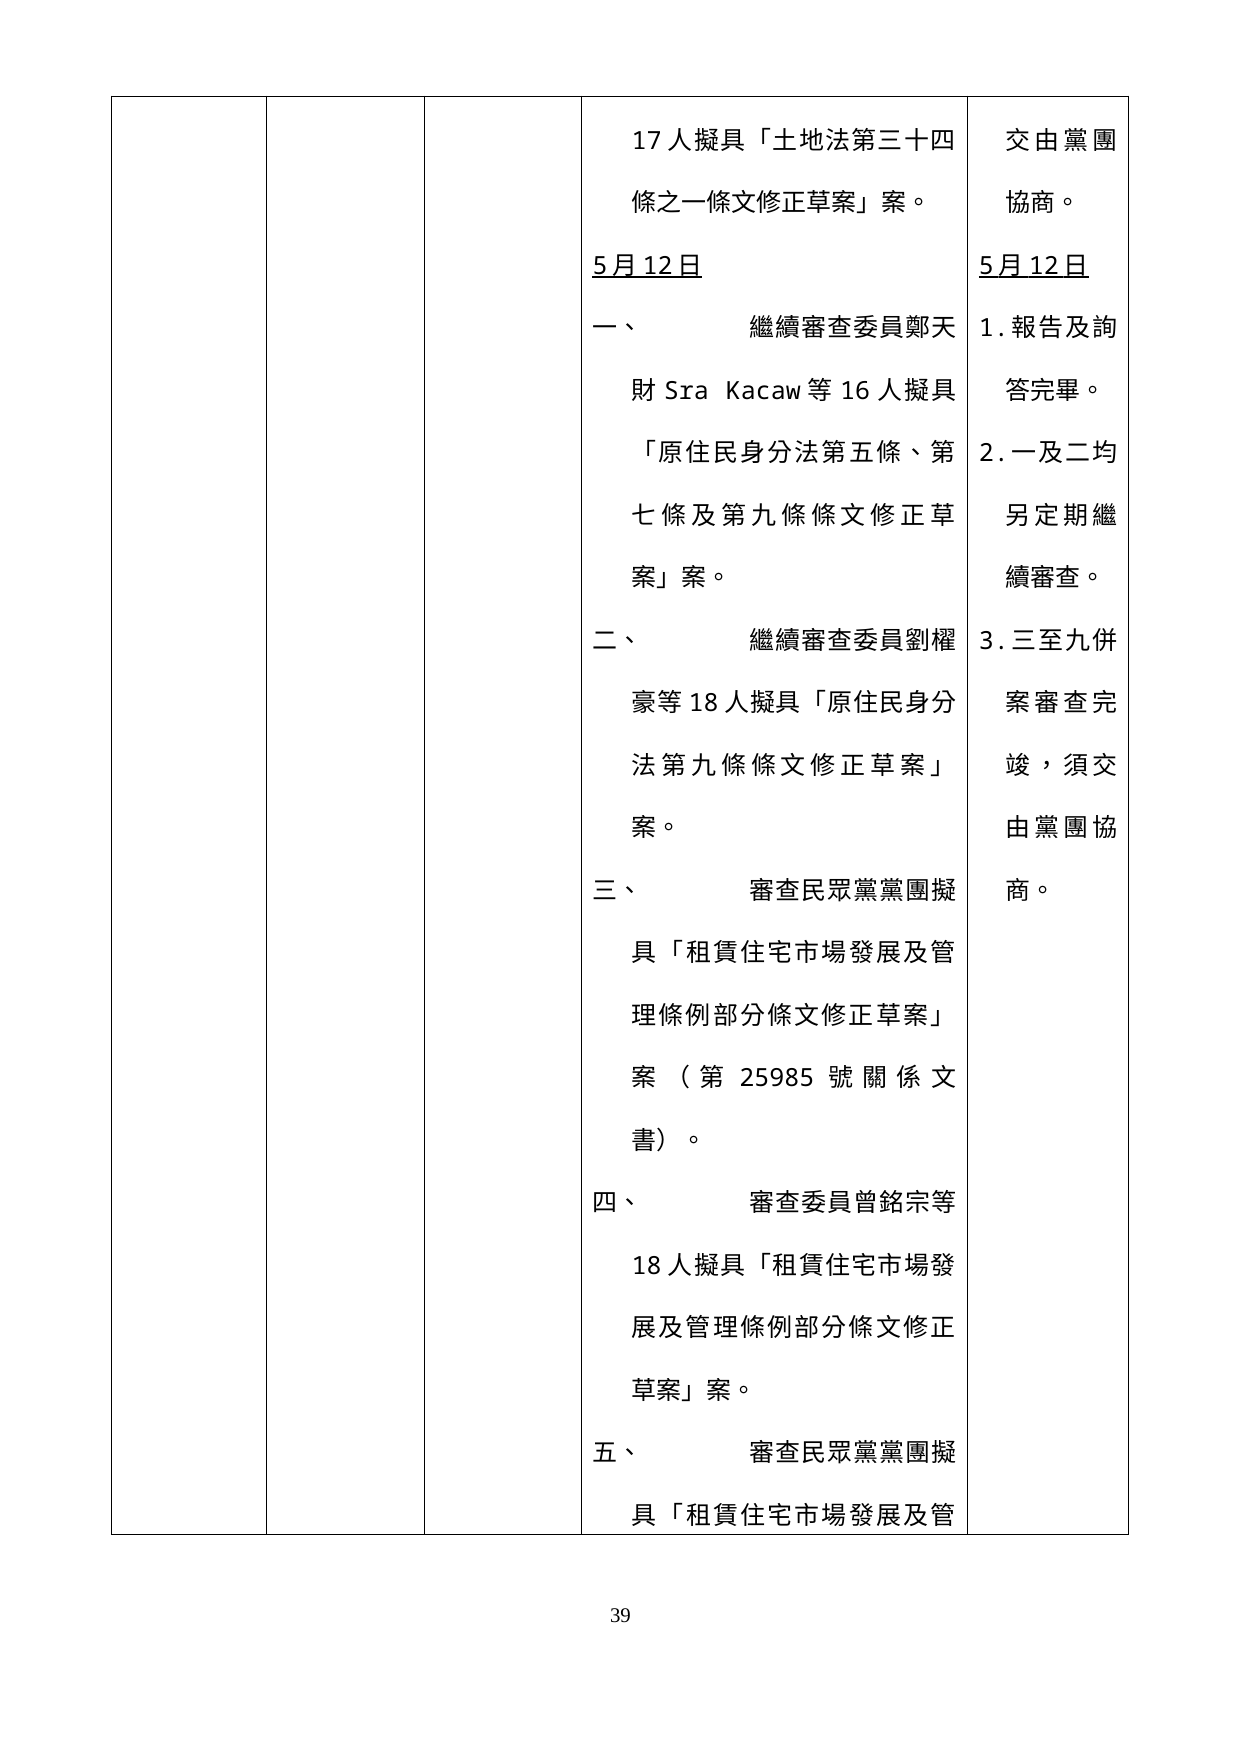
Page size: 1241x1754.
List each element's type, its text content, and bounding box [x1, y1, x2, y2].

table_cell [112, 97, 266, 1534]
table_cell [267, 97, 424, 1534]
table_cell 交由黨團協商。 5月12日 1.報告及詢答完畢。 2.一及二均另定期繼續審查。 3.三至九併案審查完竣，須交由黨團協商。 [968, 97, 1128, 1534]
table_cell [425, 97, 581, 1534]
table_cell 17人擬具「土地法第三十四條之一條文修正草案」案。 5月12日 一、 繼續審查委員鄭天財Sra Kacaw等16人擬具「原住民身分法第五條、第七條及第九條條文修正草案」案。 二、 繼續審查委員劉櫂豪等18人擬具「原住民身分法第九條條文修正草案」案。 三、 審查民眾黨黨團擬具「租賃住宅市場發展及管理條例部分條文修正草案」案（第25985號關係文書）。 四、 審查委員曾銘宗等18人擬具「租賃住宅市場發展及管理條例部分條文修正草案」案。 五、 審查民眾黨黨團擬具「租賃住宅市場發展及管 [582, 97, 967, 1534]
